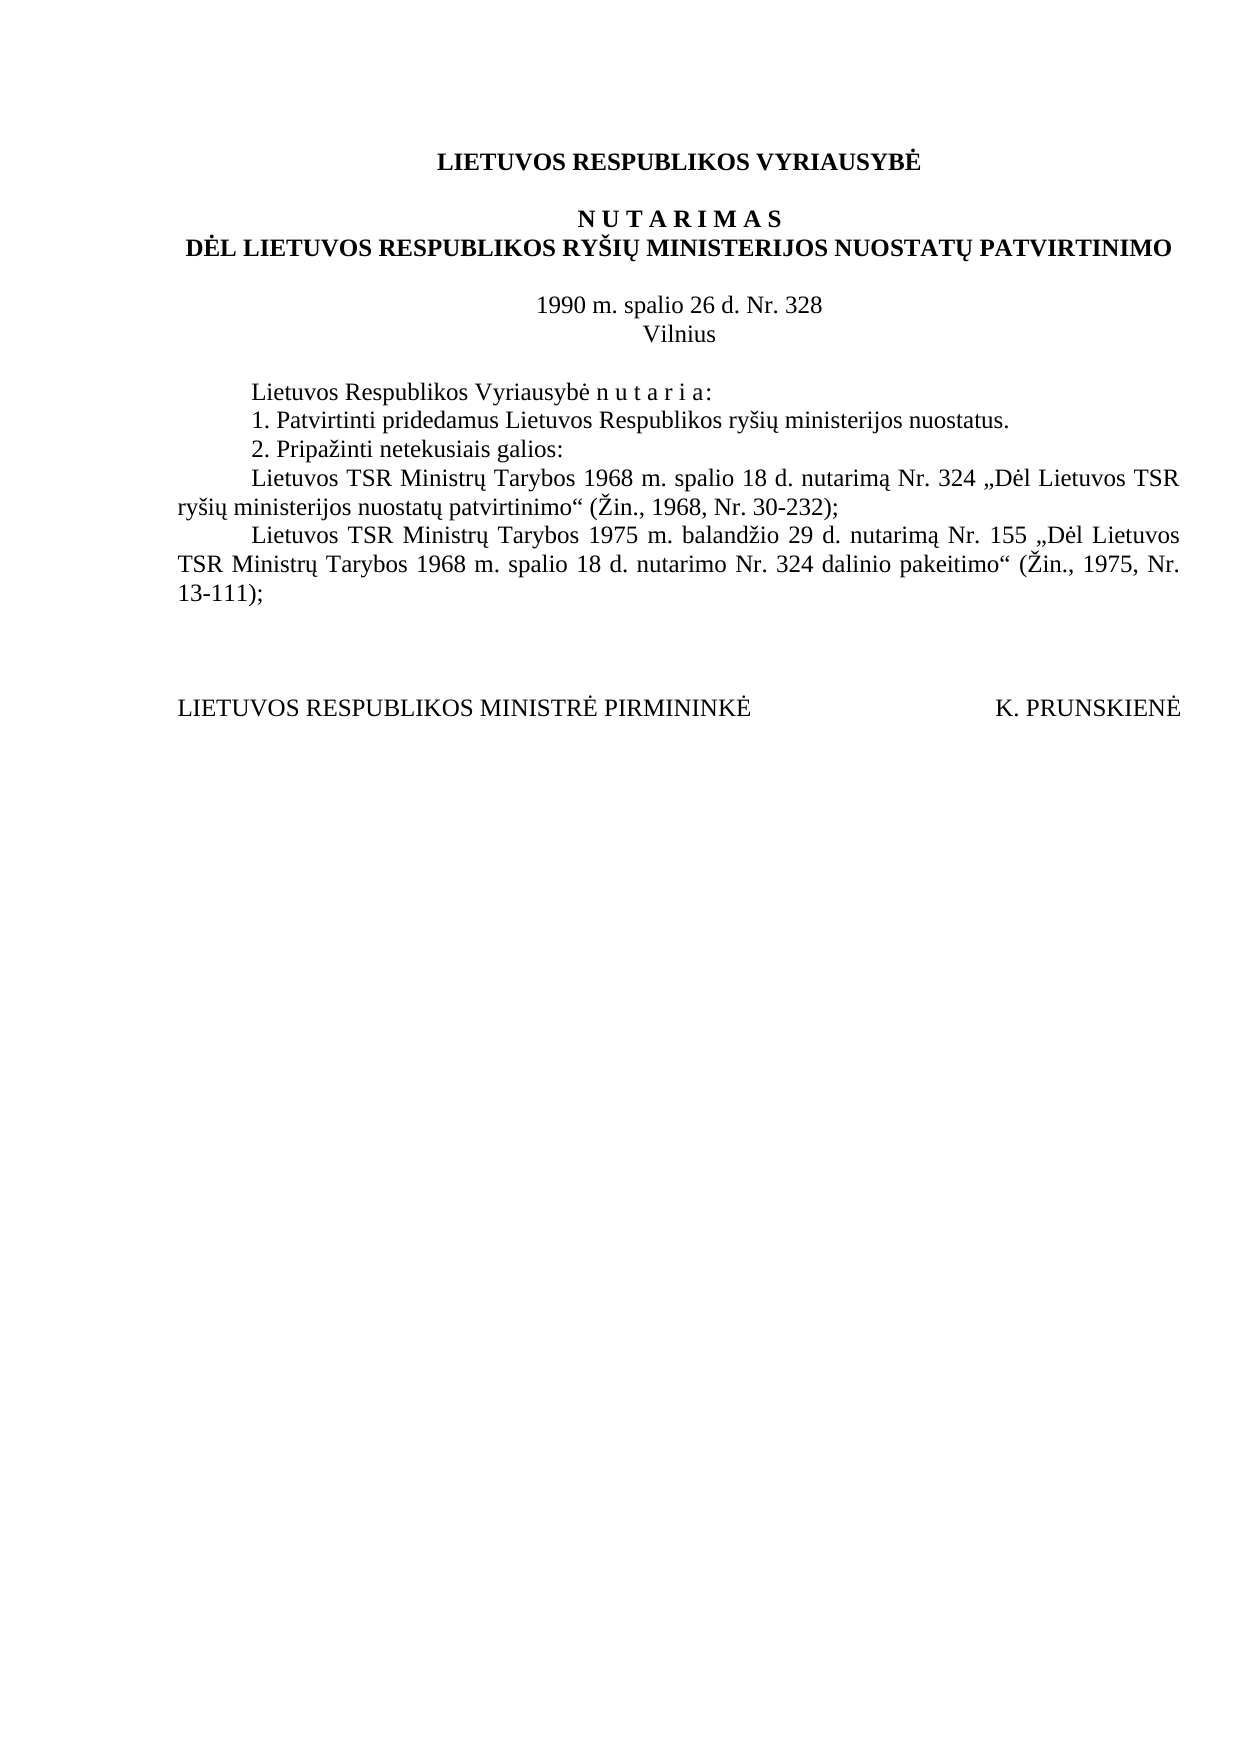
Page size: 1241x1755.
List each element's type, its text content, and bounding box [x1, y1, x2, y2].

text LIETUVOS RESPUBLIKOS VYRIAUSYBĖ [177, 147, 1181, 176]
text LIETUVOS RESPUBLIKOS MINISTRĖ PIRMININKĖ K. PRUNSKIENĖ [177, 693, 1181, 722]
text N U T A R I M A S [177, 204, 1181, 233]
text 1990 m. spalio 26 d. Nr. 328 [177, 291, 1181, 319]
text 2. Pripažinti netekusiais galios: [177, 434, 1181, 463]
text DĖL LIETUVOS RESPUBLIKOS RYŠIŲ MINISTERIJOS NUOSTATŲ PATVIRTINIMO [177, 233, 1181, 262]
text Lietuvos TSR Ministrų Tarybos 1975 m. balandžio 29 d. nutarimą Nr. 155 „Dėl Lietuvos TSR Ministrų Tarybos 1968 m. spalio 18 d. nutarimo Nr. 324 dalinio pakeitimo“ (Žin., 1975, Nr. 13-111); [177, 521, 1181, 607]
text Lietuvos Respublikos Vyriausybė nutaria: [177, 377, 1181, 406]
text 1. Patvirtinti pridedamus Lietuvos Respublikos ryšių ministerijos nuostatus. [177, 406, 1181, 434]
text Vilnius [177, 319, 1181, 348]
text Lietuvos TSR Ministrų Tarybos 1968 m. spalio 18 d. nutarimą Nr. 324 „Dėl Lietuvos TSR ryšių ministerijos nuostatų patvirtinimo“ (Žin., 1968, Nr. 30-232); [177, 463, 1181, 521]
